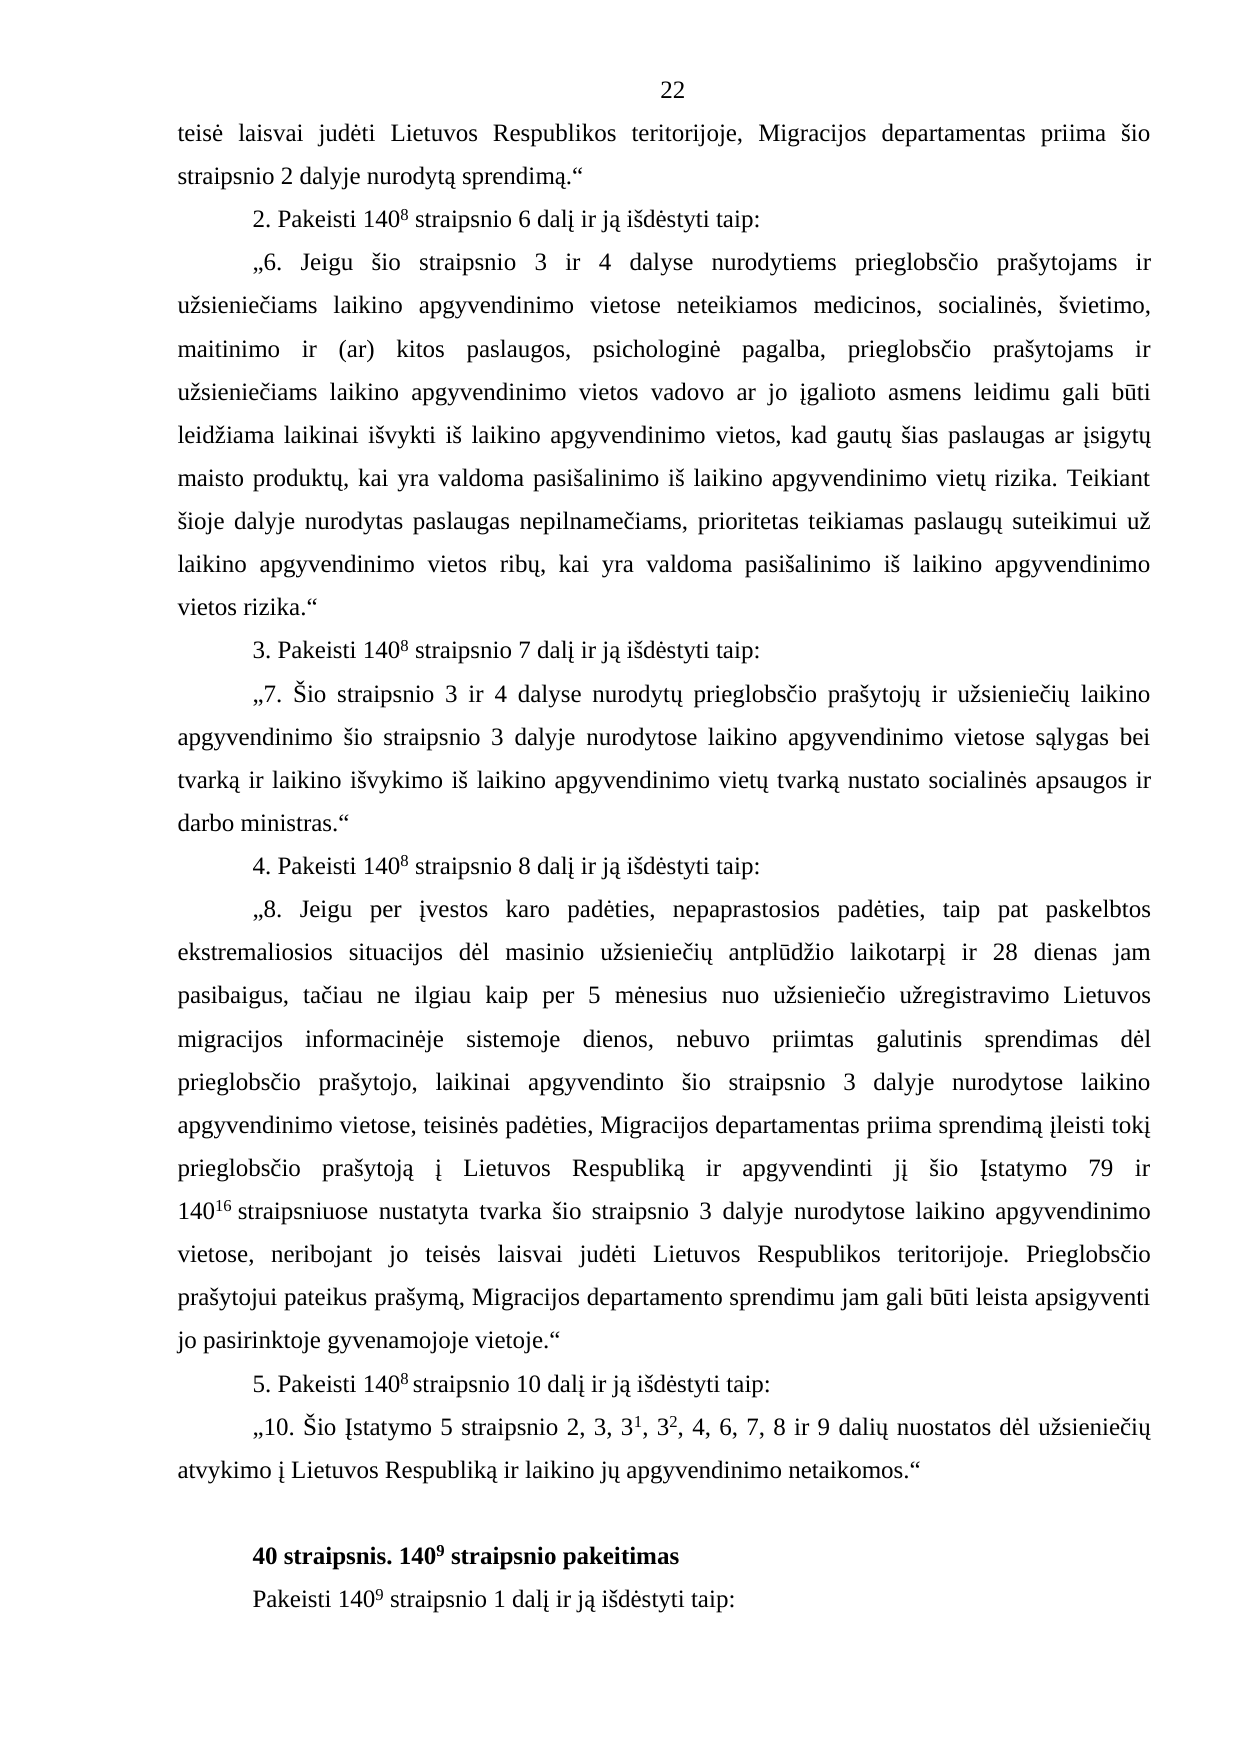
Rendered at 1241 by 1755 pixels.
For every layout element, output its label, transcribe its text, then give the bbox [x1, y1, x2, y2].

text 4. Pakeisti 1408 straipsnio 8 dalį ir ją išdėstyti taip: [177, 851, 1152, 880]
text „8. Jeigu per įvestos karo padėties, nepaprastosios padėties, taip pat paskelbtos ekstremaliosios situacijos dėl masinio užsieniečių antplūdžio laikotarpį ir 28 dienas jam pasibaigus, tačiau ne ilgiau kaip per 5 mėnesius nuo užsieniečio užregistravimo Lietuvos migracijos informacinėje sistemoje dienos, nebuvo priimtas galutinis sprendimas dėl prieglobsčio prašytojo, laikinai apgyvendinto šio straipsnio 3 dalyje nurodytose laikino apgyvendinimo vietose, teisinės padėties, Migracijos departamentas priima sprendimą įleisti tokį prieglobsčio prašytoją į Lietuvos Respubliką ir apgyvendinti jį šio Įstatymo 79 ir 14016 straipsniuose nustatyta tvarka šio straipsnio 3 dalyje nurodytose laikino apgyvendinimo vietose, neribojant jo teisės laisvai judėti Lietuvos Respublikos teritorijoje. Prieglobsčio prašytojui pateikus prašymą, Migracijos departamento sprendimu jam gali būti leista apsigyventi jo pasirinktoje gyvenamojoje vietoje.“ [177, 894, 1152, 1354]
text „6. Jeigu šio straipsnio 3 ir 4 dalyse nurodytiems prieglobsčio prašytojams ir užsieniečiams laikino apgyvendinimo vietose neteikiamos medicinos, socialinės, švietimo, maitinimo ir (ar) kitos paslaugos, psichologinė pagalba, prieglobsčio prašytojams ir užsieniečiams laikino apgyvendinimo vietos vadovo ar jo įgalioto asmens leidimu gali būti leidžiama laikinai išvykti iš laikino apgyvendinimo vietos, kad gautų šias paslaugas ar įsigytų maisto produktų, kai yra valdoma pasišalinimo iš laikino apgyvendinimo vietų rizika. Teikiant šioje dalyje nurodytas paslaugas nepilnamečiams, prioritetas teikiamas paslaugų suteikimui už laikino apgyvendinimo vietos ribų, kai yra valdoma pasišalinimo iš laikino apgyvendinimo vietos rizika.“ [177, 247, 1152, 621]
text teisė laisvai judėti Lietuvos Respublikos teritorijoje, Migracijos departamentas priima šio straipsnio 2 dalyje nurodytą sprendimą.“ [177, 118, 1152, 190]
text „7. Šio straipsnio 3 ir 4 dalyse nurodytų prieglobsčio prašytojų ir užsieniečių laikino apgyvendinimo šio straipsnio 3 dalyje nurodytose laikino apgyvendinimo vietose sąlygas bei tvarką ir laikino išvykimo iš laikino apgyvendinimo vietų tvarką nustato socialinės apsaugos ir darbo ministras.“ [177, 679, 1152, 837]
text „10. Šio Įstatymo 5 straipsnio 2, 3, 31, 32, 4, 6, 7, 8 ir 9 dalių nuostatos dėl užsieniečių atvykimo į Lietuvos Respubliką ir laikino jų apgyvendinimo netaikomos.“ [177, 1412, 1152, 1484]
text 3. Pakeisti 1408 straipsnio 7 dalį ir ją išdėstyti taip: [177, 636, 1152, 664]
text 40 straipsnis. 1409 straipsnio pakeitimas [177, 1541, 1152, 1570]
text 2. Pakeisti 1408 straipsnio 6 dalį ir ją išdėstyti taip: [177, 204, 1152, 233]
text Pakeisti 1409 straipsnio 1 dalį ir ją išdėstyti taip: [177, 1584, 1152, 1613]
text 5. Pakeisti 1408 straipsnio 10 dalį ir ją išdėstyti taip: [177, 1369, 1152, 1397]
